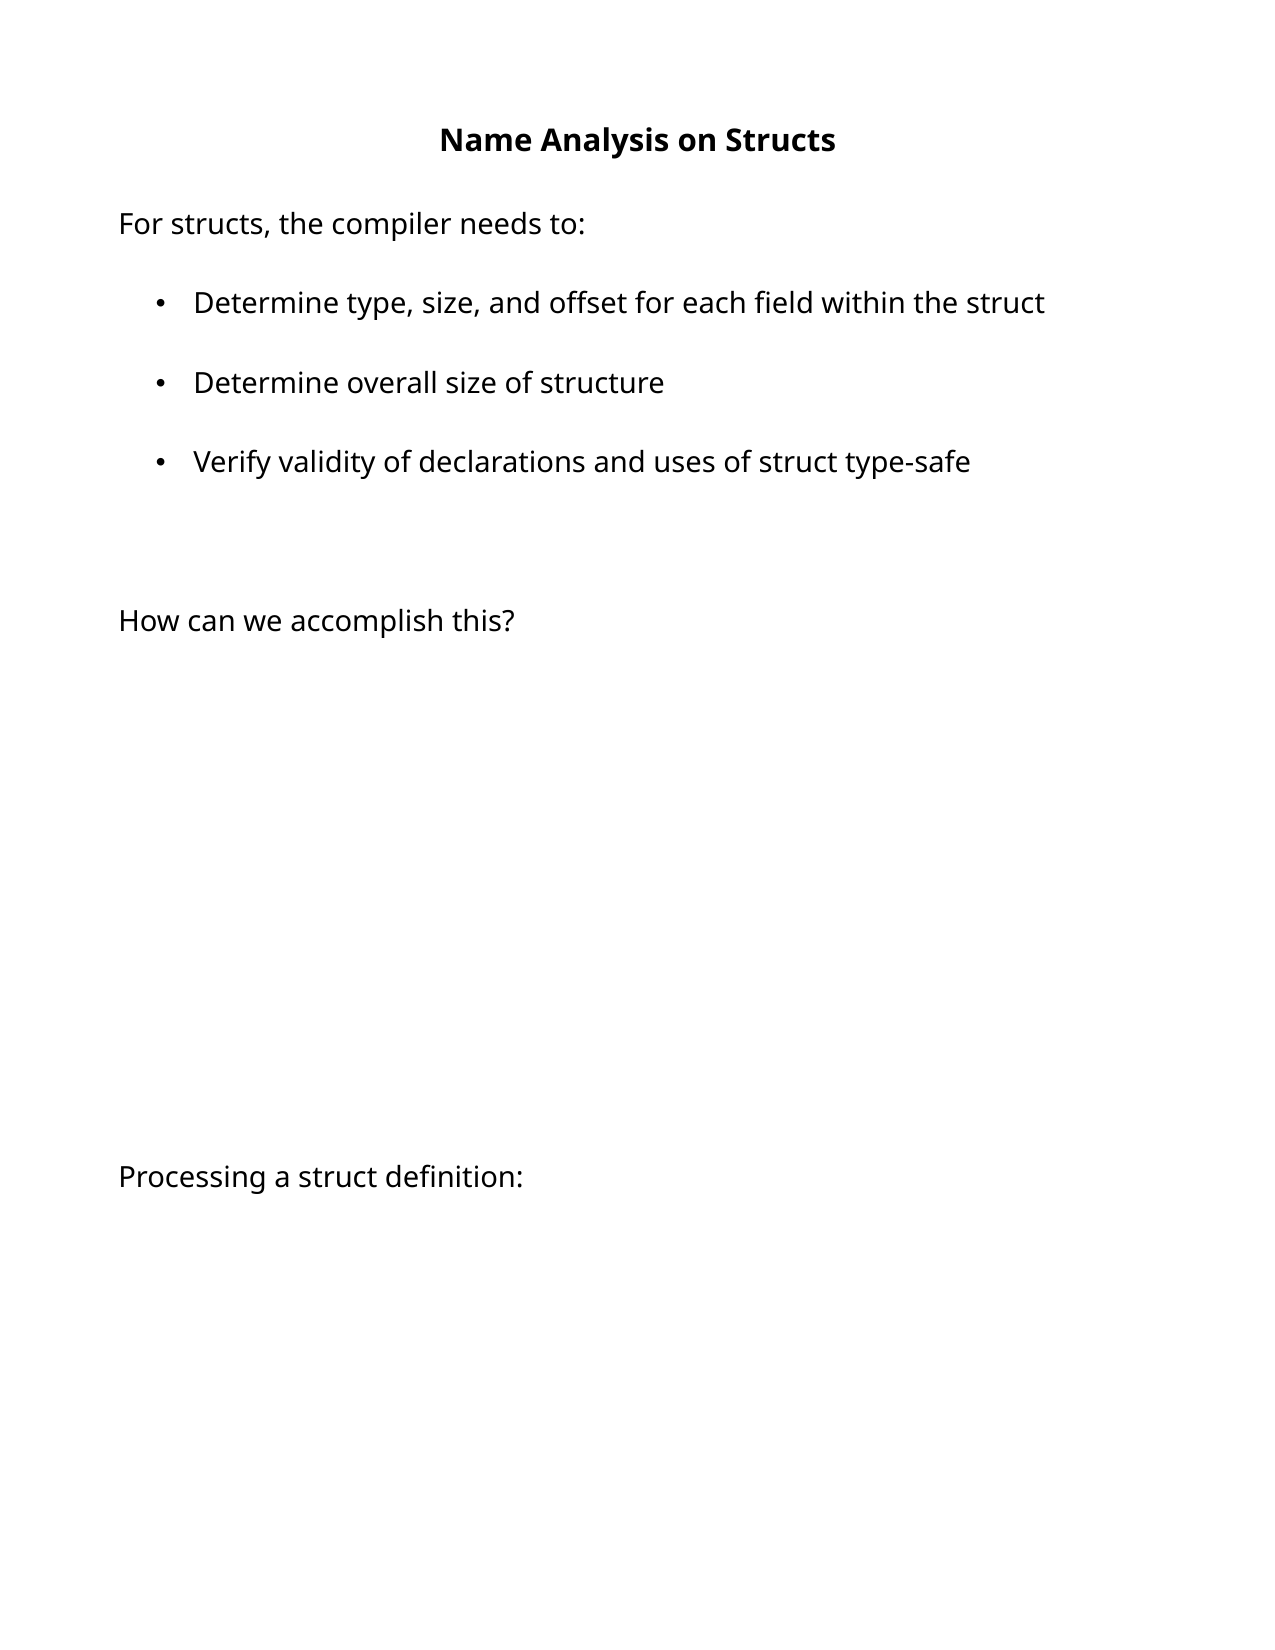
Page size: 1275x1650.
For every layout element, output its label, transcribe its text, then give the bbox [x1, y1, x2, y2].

list Determine overall size of structure [156, 362, 1157, 441]
text How can we accomplish this? [118, 600, 1157, 640]
text Processing a struct definition: [118, 1156, 1157, 1196]
subtitle Name Analysis on Structs [118, 118, 1157, 161]
text For structs, the compiler needs to: [118, 203, 1157, 243]
list Determine type, size, and offset for each field within the struct [156, 283, 1157, 362]
list Verify validity of declarations and uses of struct type-safe [156, 441, 1157, 481]
